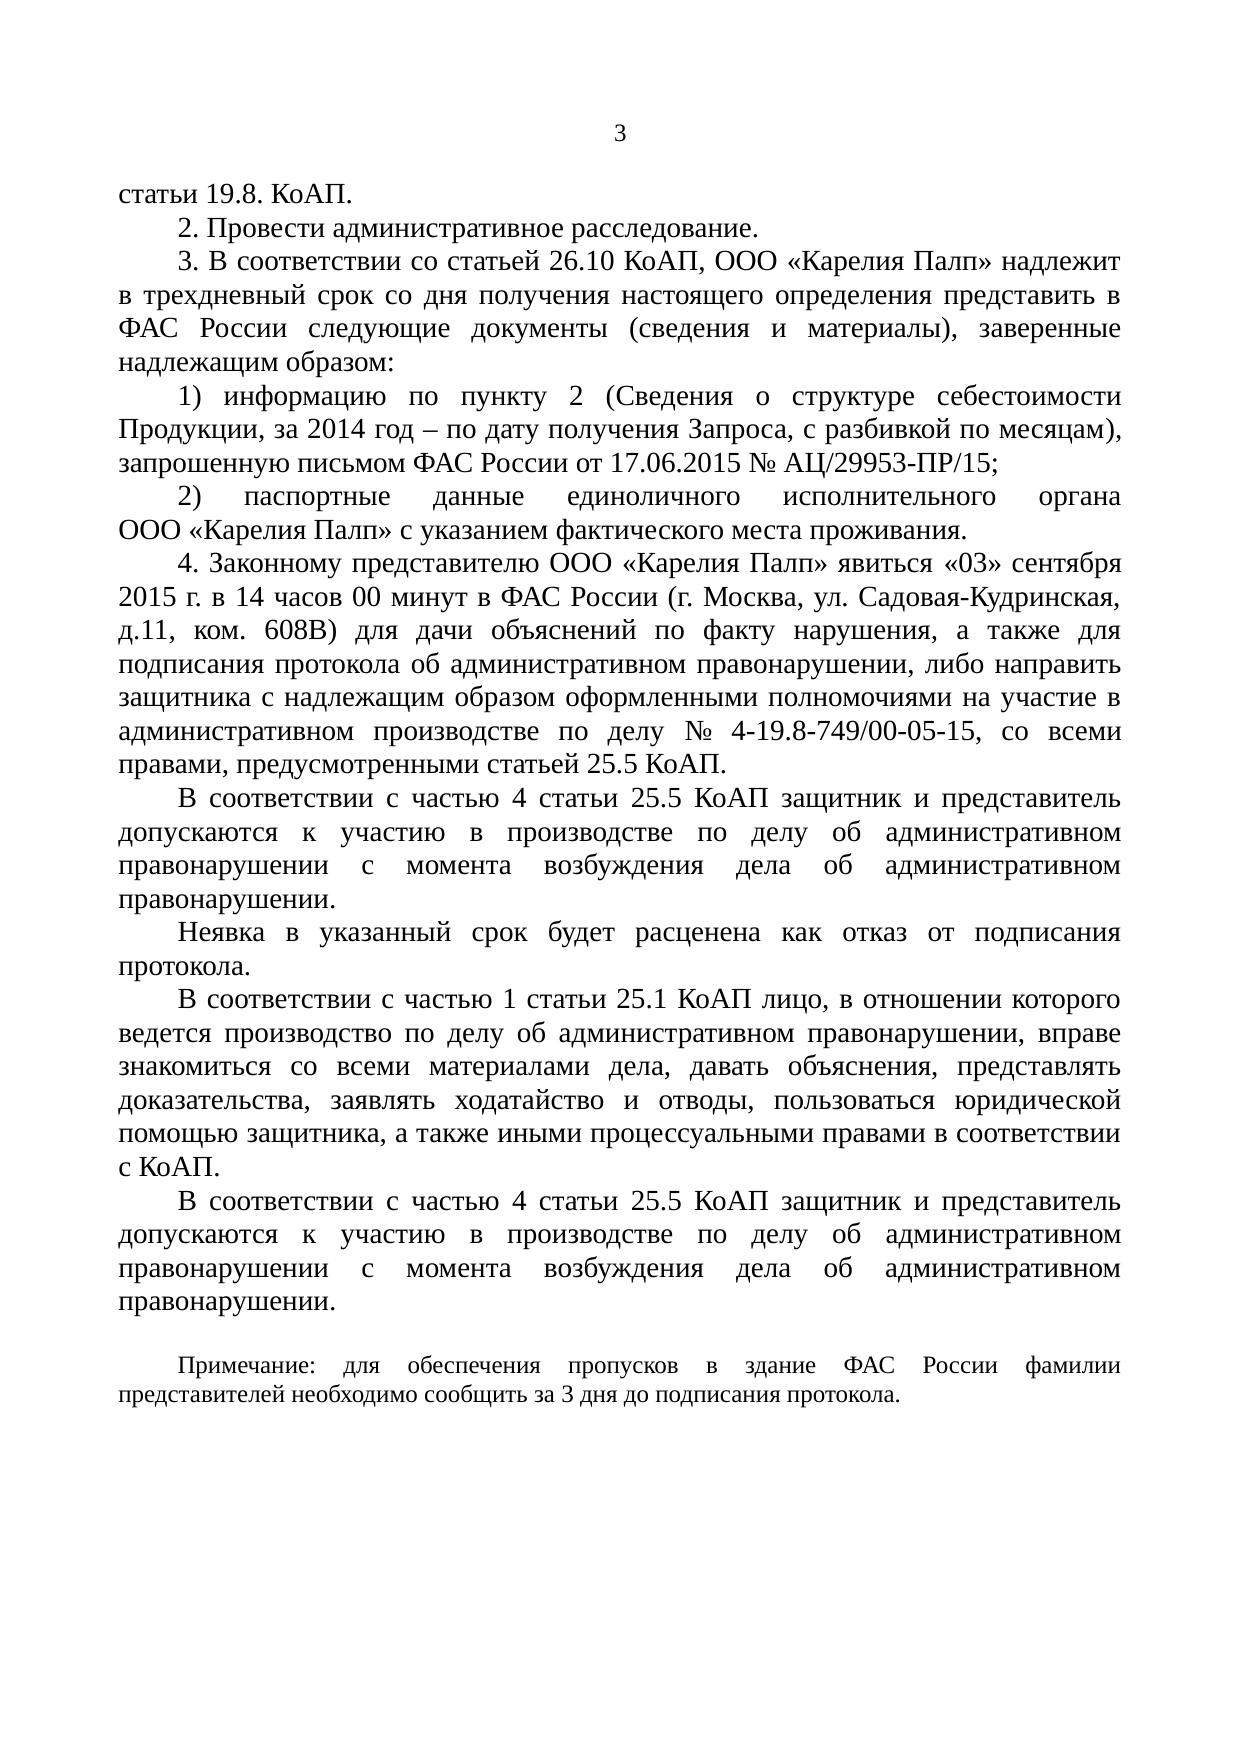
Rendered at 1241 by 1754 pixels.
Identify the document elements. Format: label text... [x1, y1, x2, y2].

text В соответствии с частью 4 статьи 25.5 КоАП защитник и представитель допускаются к участию в производстве по делу об административном правонарушении с момента возбуждения дела об административном правонарушении. [118, 780, 1122, 914]
text В соответствии с частью 1 статьи 25.1 КоАП лицо, в отношении которого ведется производство по делу об административном правонарушении, вправе знакомиться со всеми материалами дела, давать объяснения, представлять доказательства, заявлять ходатайство и отводы, пользоваться юридической помощью защитника, а также иными процессуальными правами в соответствии с КоАП. [118, 981, 1122, 1183]
text 2) паспортные данные единоличного исполнительного органа ООО «Карелия Палп» с указанием фактического места проживания. [118, 478, 1122, 545]
text Примечание: для обеспечения пропусков в здание ФАС России фамилии представителей необходимо сообщить за 3 дня до подписания протокола. [118, 1350, 1122, 1408]
text статьи 19.8. КоАП. [118, 176, 1122, 210]
text Неявка в указанный срок будет расценена как отказ от подписания протокола. [118, 914, 1122, 981]
text В соответствии с частью 4 статьи 25.5 КоАП защитник и представитель допускаются к участию в производстве по делу об административном правонарушении с момента возбуждения дела об административном правонарушении. [118, 1183, 1122, 1317]
text 2. Провести административное расследование. [118, 210, 1122, 243]
text 4. Законному представителю ООО «Карелия Палп» явиться «03» сентября 2015 г. в 14 часов 00 минут в ФАС России (г. Москва, ул. Садовая-Кудринская, д.11, ком. 608В) для дачи объяснений по факту нарушения, а также для подписания протокола об административном правонарушении, либо направить защитника с надлежащим образом оформленными полномочиями на участие в административном производстве по делу № 4-19.8-749/00-05-15, со всеми правами, предусмотренными статьей 25.5 КоАП. [118, 545, 1122, 780]
text 3. В соответствии со статьей 26.10 КоАП, ООО «Карелия Палп» надлежит в трехдневный срок со дня получения настоящего определения представить в ФАС России следующие документы (сведения и материалы), заверенные надлежащим образом: [118, 243, 1122, 378]
text 1) информацию по пункту 2 (Сведения о структуре себестоимости Продукции, за 2014 год – по дату получения Запроса, с разбивкой по месяцам), запрошенную письмом ФАС России от 17.06.2015 № АЦ/29953-ПР/15; [118, 378, 1122, 478]
